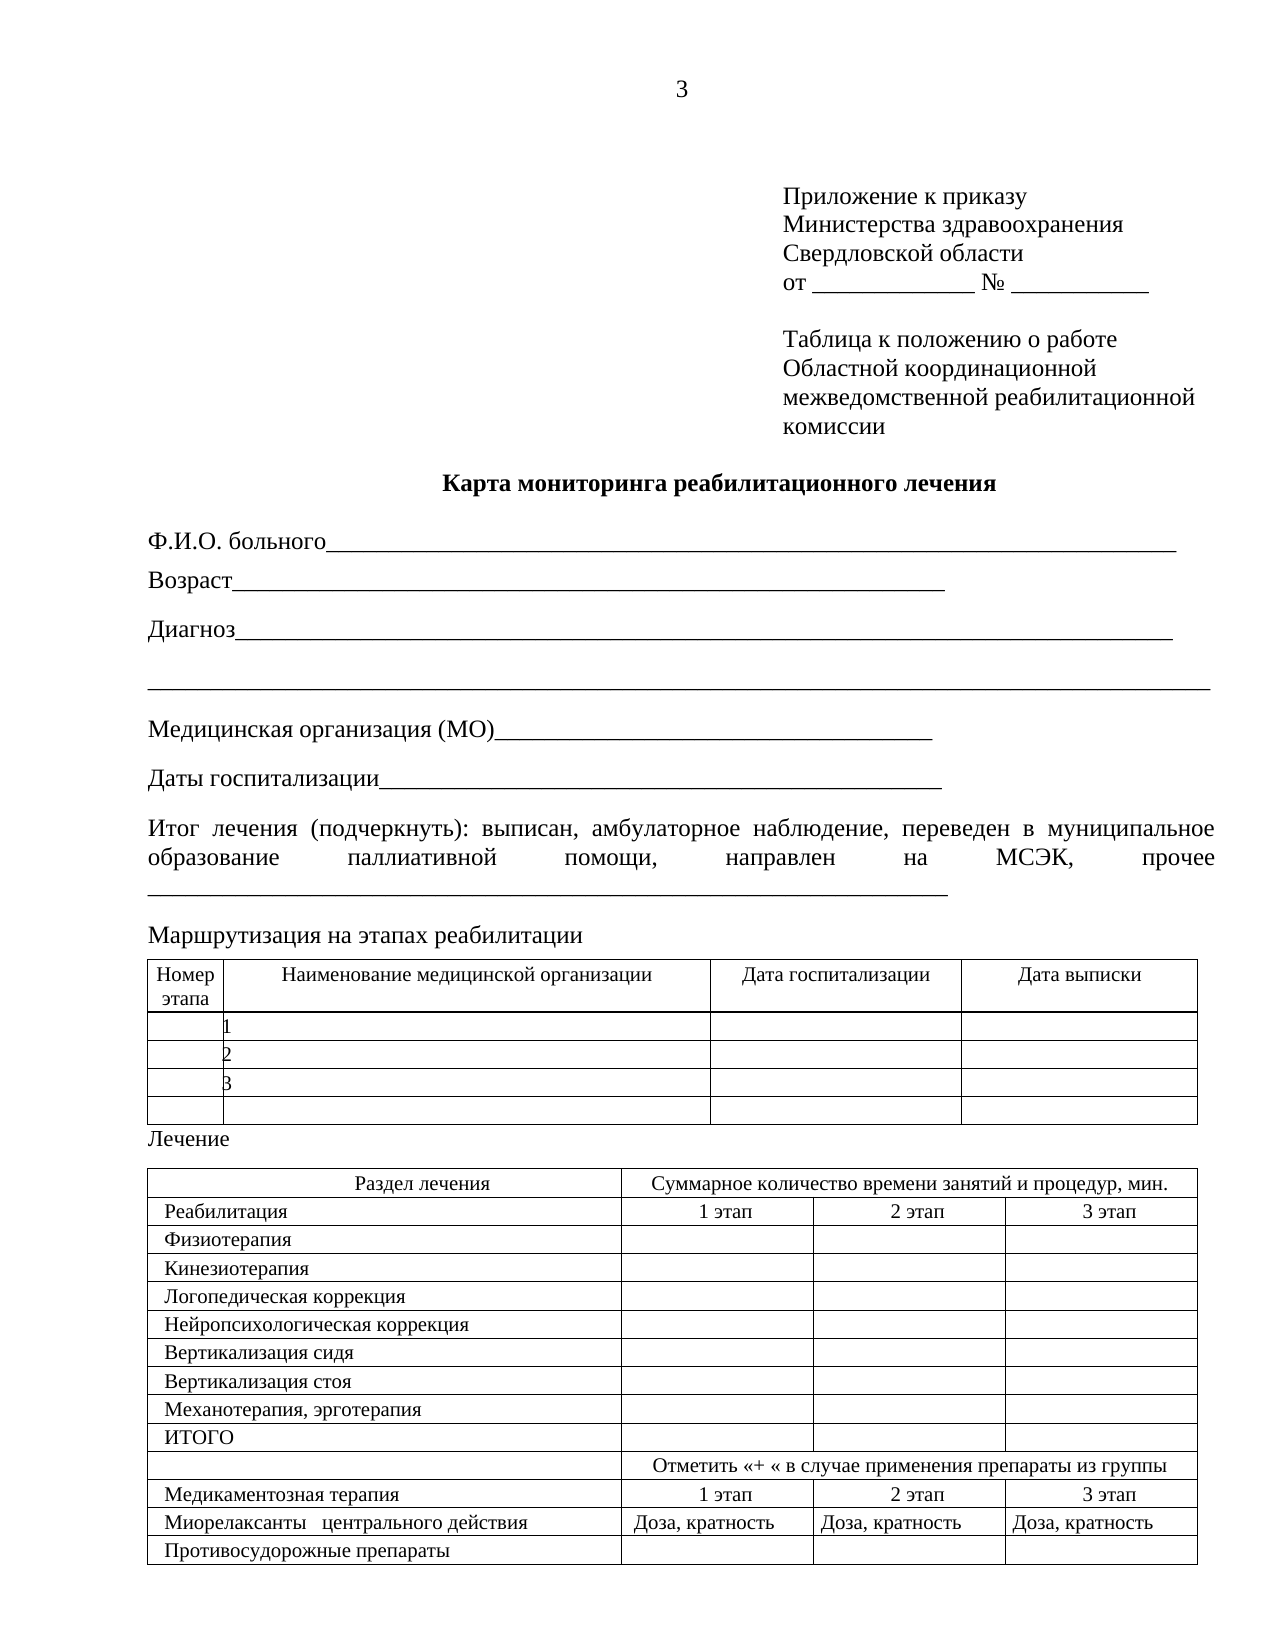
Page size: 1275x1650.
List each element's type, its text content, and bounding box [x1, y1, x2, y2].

table_cell [622, 1339, 813, 1366]
table_cell Вертикализация стоя [148, 1367, 621, 1394]
text Министерства здравоохранения [148, 209, 1216, 238]
table_cell Физиотерапия [148, 1226, 621, 1253]
table_cell [814, 1254, 1005, 1281]
table_cell 1 этап [622, 1480, 813, 1507]
table_cell [622, 1254, 813, 1281]
table_header Наименование медицинской организации [224, 960, 710, 1011]
text Маршрутизация на этапах реабилитации [148, 920, 1216, 949]
text Таблица к положению о работе [148, 324, 1216, 353]
table_header Номер этапа [148, 960, 223, 1011]
table_cell [1006, 1367, 1197, 1394]
table_cell [814, 1339, 1005, 1366]
table_header Суммарное количество времени занятий и процедур, мин. [622, 1169, 1197, 1197]
table_cell 2 этап [814, 1198, 1005, 1225]
table_cell [622, 1395, 813, 1422]
table_cell Логопедическая коррекция [148, 1282, 621, 1309]
table_cell 1 этап [622, 1198, 813, 1225]
table_cell [1006, 1226, 1197, 1253]
table_cell [1006, 1536, 1197, 1563]
table_cell [814, 1395, 1005, 1422]
text Даты госпитализации_____________________________________________ [148, 763, 1216, 792]
table_cell [814, 1536, 1005, 1563]
table_cell [224, 1097, 710, 1124]
table_header Раздел лечения [148, 1169, 621, 1197]
table_cell [622, 1282, 813, 1309]
table_cell ИТОГО [148, 1424, 621, 1451]
text Областной координационной [148, 353, 1216, 382]
table_cell [1006, 1282, 1197, 1309]
table_cell [962, 1041, 1197, 1068]
text Карта мониторинга реабилитационного лечения [148, 468, 1216, 497]
table_cell [711, 1013, 961, 1039]
table_cell [711, 1097, 961, 1124]
table_cell Медикаментозная терапия [148, 1480, 621, 1507]
table_cell Нейропсихологическая коррекция [148, 1311, 621, 1338]
text комиссии [148, 411, 1216, 439]
table_cell [148, 1097, 223, 1124]
table_header Дата госпитализации [711, 960, 961, 1011]
table_cell [1006, 1424, 1197, 1451]
table_cell [814, 1367, 1005, 1394]
table_cell [814, 1226, 1005, 1253]
table_cell 2 этап [814, 1480, 1005, 1507]
table_cell [1006, 1311, 1197, 1338]
table_cell [224, 1013, 710, 1039]
text Свердловской области [148, 238, 1216, 267]
table_cell Доза, кратность [622, 1508, 813, 1535]
table_cell Вертикализация сидя [148, 1339, 621, 1366]
table_cell Доза, кратность [1006, 1508, 1197, 1535]
table_cell Противосудорожные препараты [148, 1536, 621, 1563]
text Лечение [148, 1125, 1216, 1152]
table_cell Доза, кратность [814, 1508, 1005, 1535]
table_cell [962, 1069, 1197, 1096]
table_cell [711, 1041, 961, 1068]
table_cell 3 этап [1006, 1198, 1197, 1225]
table_cell [1006, 1395, 1197, 1422]
table_header Дата выписки [962, 960, 1197, 1011]
table_cell [622, 1367, 813, 1394]
table_cell [224, 1041, 710, 1068]
table_cell [711, 1069, 961, 1096]
table_cell Отметить «+ « в случае применения препараты из группы [622, 1452, 1197, 1479]
table_cell [224, 1069, 710, 1096]
table_cell [622, 1536, 813, 1563]
text Диагноз___________________________________________________________________________ [148, 614, 1216, 643]
table_cell [962, 1013, 1197, 1039]
table_cell [148, 1452, 621, 1479]
table_cell Механотерапия, эрготерапия [148, 1395, 621, 1422]
text Ф.И.О. больного____________________________________________________________________ [148, 526, 1216, 554]
table_cell [814, 1424, 1005, 1451]
text Итог лечения (подчеркнуть): выписан, амбулаторное наблюдение, переведен в муниципальное образование паллиативной помощи, направлен на МСЭК, прочее ________________________________________________________________ [148, 813, 1216, 899]
table_cell 3 этап [1006, 1480, 1197, 1507]
table_cell [1006, 1254, 1197, 1281]
text Приложение к приказу [148, 181, 1216, 209]
table_cell [1006, 1339, 1197, 1366]
table_cell [622, 1311, 813, 1338]
text межведомственной реабилитационной [148, 382, 1216, 411]
table_cell Кинезиотерапия [148, 1254, 621, 1281]
table_cell [622, 1226, 813, 1253]
table_cell [622, 1424, 813, 1451]
text от _____________ № ___________ [148, 267, 1216, 296]
table_cell 3 [148, 1069, 223, 1096]
table_cell [962, 1097, 1197, 1124]
table_cell 2 [148, 1041, 223, 1068]
text Возраст_________________________________________________________ [148, 565, 1216, 594]
table_cell Реабилитация [148, 1198, 621, 1225]
table_cell [814, 1282, 1005, 1309]
text Медицинская организация (МО)___________________________________ [148, 714, 1216, 742]
table_cell Миорелаксанты центрального действия [148, 1508, 621, 1535]
table_cell [814, 1311, 1005, 1338]
text _____________________________________________________________________________________ [148, 664, 1216, 693]
table_cell 1 [148, 1013, 223, 1039]
